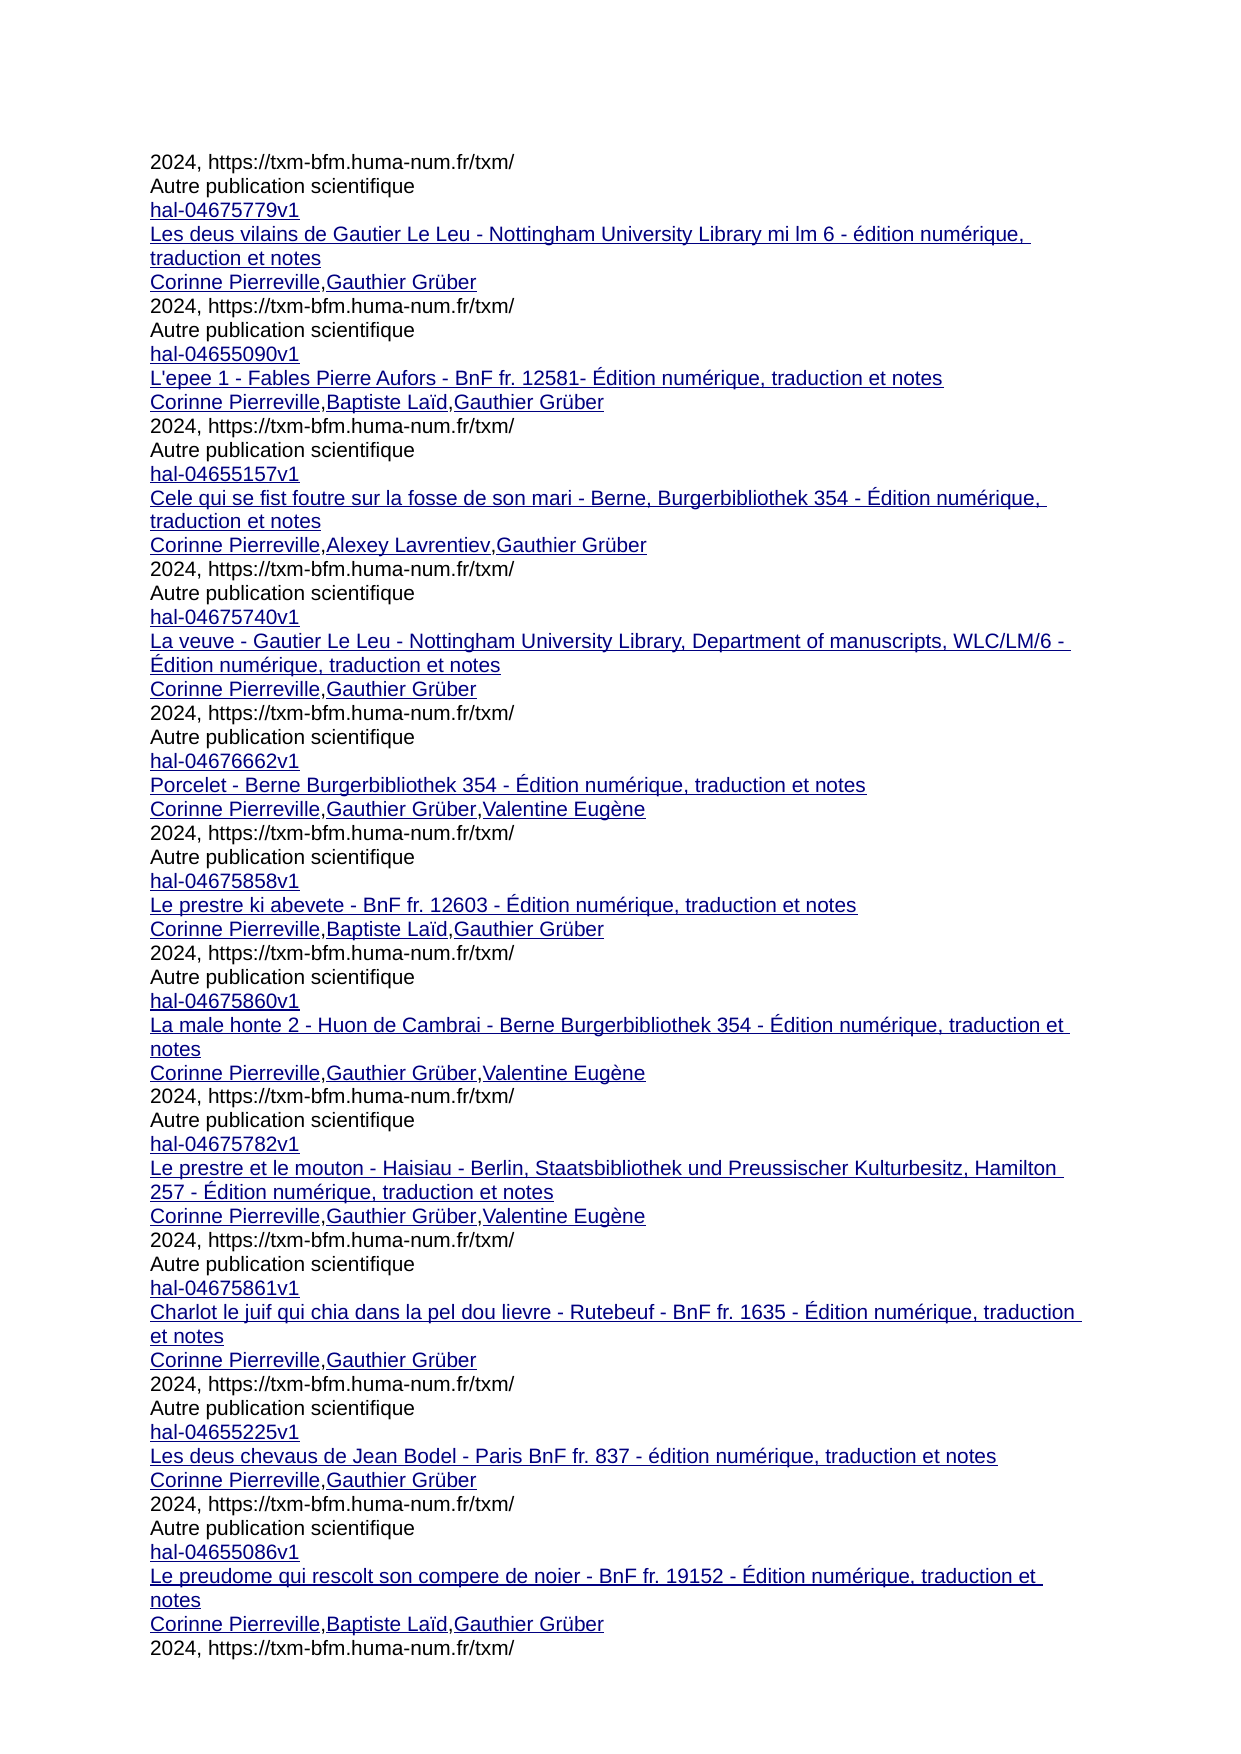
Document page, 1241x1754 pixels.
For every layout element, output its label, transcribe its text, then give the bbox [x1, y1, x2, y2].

table_cell Le prestre et le mouton - Haisiau - Berlin, Staatsbibliothek und Preussischer Kulturbesitz, Hamilton 257 - Édition numérique, traduction et notes Corinne Pierreville,Gauthier Grüber,Valentine Eugène 2024, https://txm-bfm.huma-num.fr/txm/ Autre publication scientifique hal-04675861v1 [150, 1156, 1090, 1300]
table_cell Porcelet - Berne Burgerbibliothek 354 - Édition numérique, traduction et notes Corinne Pierreville,Gauthier Grüber,Valentine Eugène 2024, https://txm-bfm.huma-num.fr/txm/ Autre publication scientifique hal-04675858v1 [150, 773, 1090, 893]
table_cell Les deus vilains de Gautier Le Leu - Nottingham University Library mi lm 6 - édition numérique, traduction et notes Corinne Pierreville,Gauthier Grüber 2024, https://txm-bfm.huma-num.fr/txm/ Autre publication scientifique hal-04655090v1 [150, 222, 1090, 366]
table_cell Le preudome qui rescolt son compere de noier - BnF fr. 19152 - Édition numérique, traduction et notes Corinne Pierreville,Baptiste Laïd,Gauthier Grüber 2024, https://txm-bfm.huma-num.fr/txm/ [150, 1564, 1090, 1659]
table_cell Les deus chevaus de Jean Bodel - Paris BnF fr. 837 - édition numérique, traduction et notes Corinne Pierreville,Gauthier Grüber 2024, https://txm-bfm.huma-num.fr/txm/ Autre publication scientifique hal-04655086v1 [150, 1444, 1090, 1563]
table_cell 2024, https://txm-bfm.huma-num.fr/txm/ Autre publication scientifique hal-04675779v1 [150, 150, 1090, 222]
table_cell Cele qui se fist foutre sur la fosse de son mari - Berne, Burgerbibliothek 354 - Édition numérique, traduction et notes Corinne Pierreville,Alexey Lavrentiev,Gauthier Grüber 2024, https://txm-bfm.huma-num.fr/txm/ Autre publication scientifique hal-04675740v1 [150, 485, 1090, 629]
table_cell L'epee 1 - Fables Pierre Aufors - BnF fr. 12581- Édition numérique, traduction et notes Corinne Pierreville,Baptiste Laïd,Gauthier Grüber 2024, https://txm-bfm.huma-num.fr/txm/ Autre publication scientifique hal-04655157v1 [150, 366, 1090, 485]
table_cell Charlot le juif qui chia dans la pel dou lievre - Rutebeuf - BnF fr. 1635 - Édition numérique, traduction et notes Corinne Pierreville,Gauthier Grüber 2024, https://txm-bfm.huma-num.fr/txm/ Autre publication scientifique hal-04655225v1 [150, 1300, 1090, 1444]
table_cell Le prestre ki abevete - BnF fr. 12603 - Édition numérique, traduction et notes Corinne Pierreville,Baptiste Laïd,Gauthier Grüber 2024, https://txm-bfm.huma-num.fr/txm/ Autre publication scientifique hal-04675860v1 [150, 893, 1090, 1012]
table_cell La veuve - Gautier Le Leu - Nottingham University Library, Department of manuscripts, WLC/LM/6 - Édition numérique, traduction et notes Corinne Pierreville,Gauthier Grüber 2024, https://txm-bfm.huma-num.fr/txm/ Autre publication scientifique hal-04676662v1 [150, 629, 1090, 773]
table_cell La male honte 2 - Huon de Cambrai - Berne Burgerbibliothek 354 - Édition numérique, traduction et notes Corinne Pierreville,Gauthier Grüber,Valentine Eugène 2024, https://txm-bfm.huma-num.fr/txm/ Autre publication scientifique hal-04675782v1 [150, 1013, 1090, 1156]
